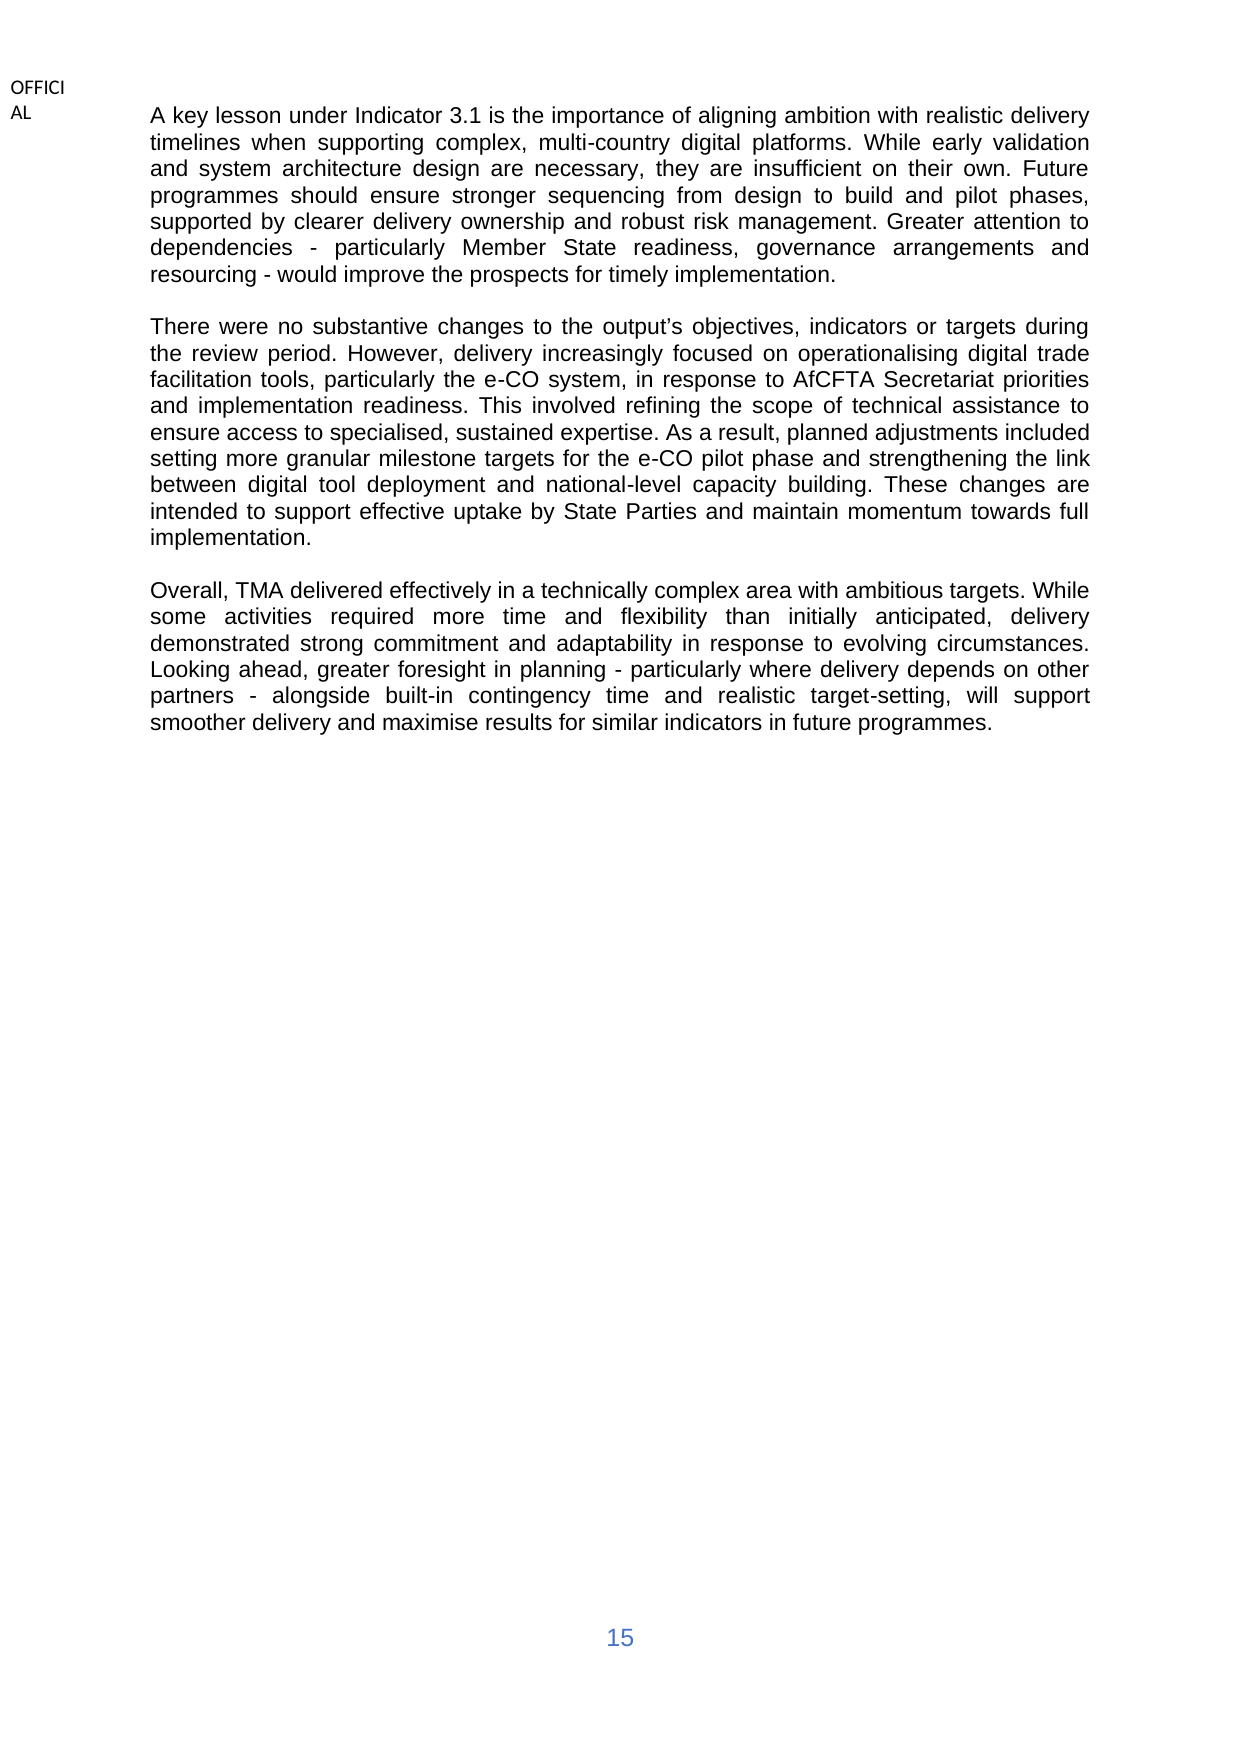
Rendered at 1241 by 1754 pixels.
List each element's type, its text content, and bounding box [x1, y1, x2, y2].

text A key lesson under Indicator 3.1 is the importance of aligning ambition with realistic delivery timelines when supporting complex, multi‑country digital platforms. While early validation and system architecture design are necessary, they are insufficient on their own. Future programmes should ensure stronger sequencing from design to build and pilot phases, supported by clearer delivery ownership and robust risk management. Greater attention to dependencies - particularly Member State readiness, governance arrangements and resourcing - would improve the prospects for timely implementation. [150, 102, 1090, 287]
text There were no substantive changes to the output’s objectives, indicators or targets during the review period. However, delivery increasingly focused on operationalising digital trade facilitation tools, particularly the e‑CO system, in response to AfCFTA Secretariat priorities and implementation readiness. This involved refining the scope of technical assistance to ensure access to specialised, sustained expertise. As a result, planned adjustments included setting more granular milestone targets for the e‑CO pilot phase and strengthening the link between digital tool deployment and national‑level capacity building. These changes are intended to support effective uptake by State Parties and maintain momentum towards full implementation. [150, 313, 1090, 551]
text Overall, TMA delivered effectively in a technically complex area with ambitious targets. While some activities required more time and flexibility than initially anticipated, delivery demonstrated strong commitment and adaptability in response to evolving circumstances. Looking ahead, greater foresight in planning - particularly where delivery depends on other partners - alongside built‑in contingency time and realistic target‑setting, will support smoother delivery and maximise results for similar indicators in future programmes. [150, 577, 1090, 735]
